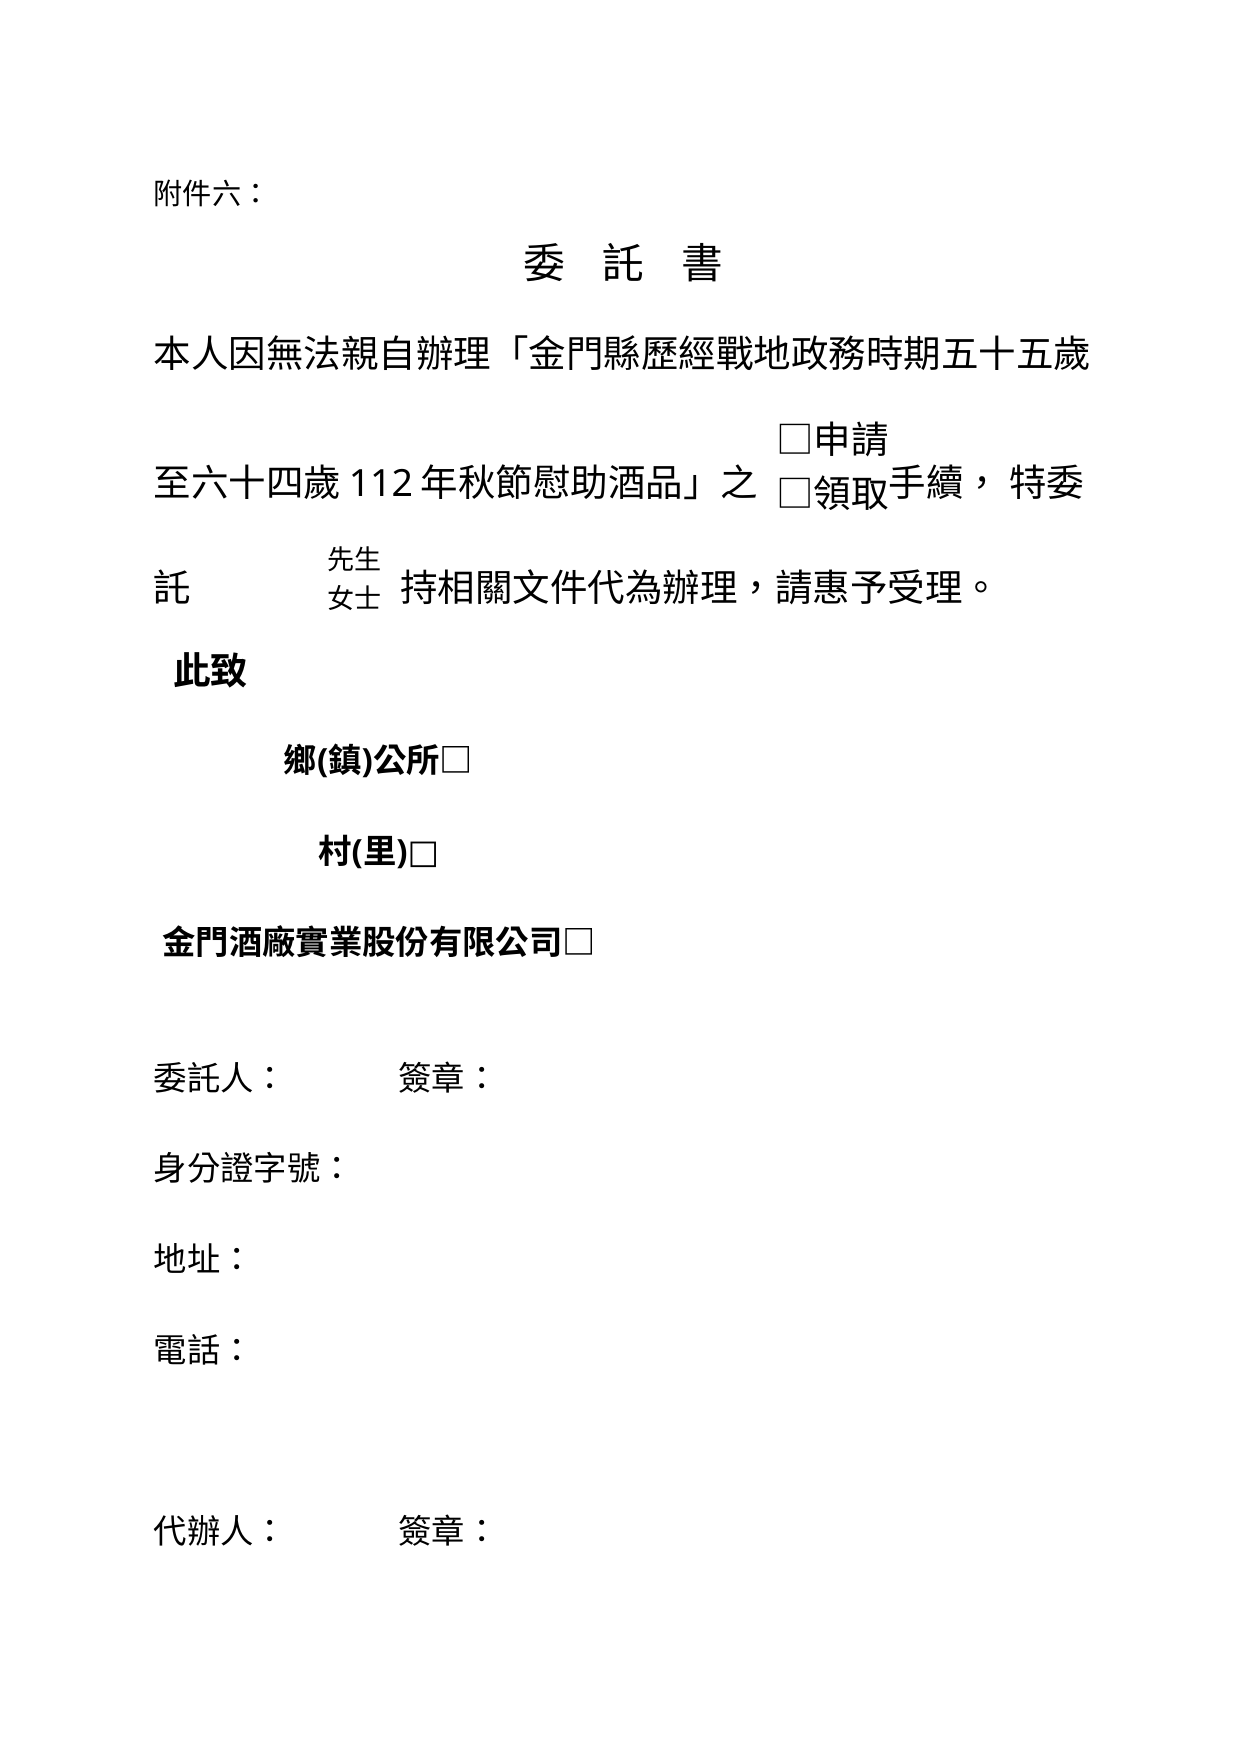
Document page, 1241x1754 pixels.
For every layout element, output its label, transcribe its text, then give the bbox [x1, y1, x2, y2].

text 此致 [153, 623, 1092, 713]
text 身分證字號： [153, 1121, 1092, 1212]
text 委託人： 簽章： [153, 1030, 1092, 1121]
text 地址： [153, 1212, 1092, 1302]
text 代辦人： 簽章： [153, 1483, 1092, 1574]
text 村(里)□ [153, 804, 1092, 894]
text 委 託 書 [153, 215, 1092, 305]
text 金門酒廠實業股份有限公司□ [153, 894, 1092, 985]
text 本人因無法親自辦理「金門縣歷經戰地政務時期五十五歲至六十四歲112年秋節慰助酒品」之 □申請□領取手續， 特委託 先生女士 持相關文件代為辦理，請惠予受理。 [153, 305, 1092, 623]
text 鄉(鎮)公所□ [153, 713, 1092, 804]
text 附件六： [153, 169, 1092, 215]
text 電話： [153, 1302, 1092, 1393]
